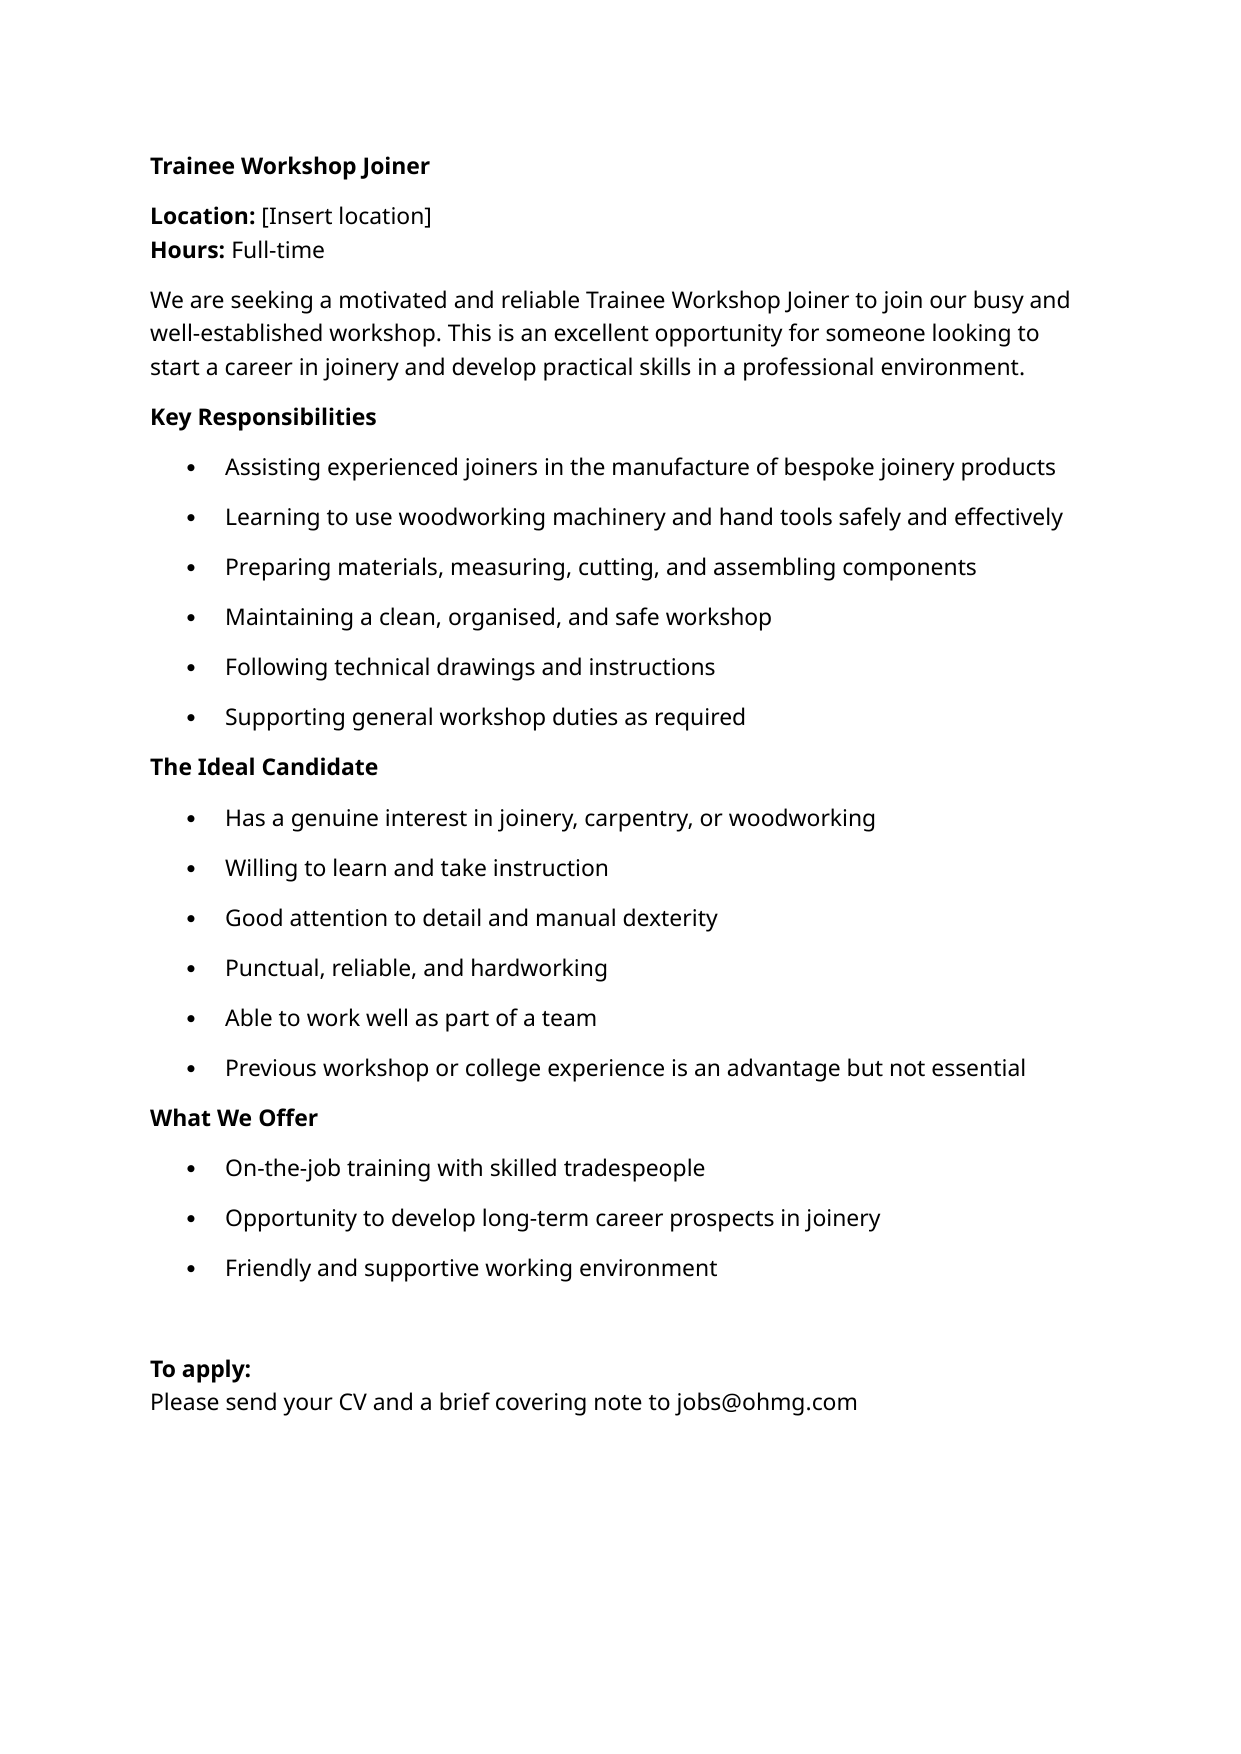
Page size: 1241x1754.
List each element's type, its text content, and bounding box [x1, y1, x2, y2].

text Location: [Insert location] Hours: Full-time [150, 200, 1090, 265]
list Good attention to detail and manual dexterity [187, 902, 1090, 933]
list Maintaining a clean, organised, and safe workshop [187, 601, 1090, 632]
list Punctual, reliable, and hardworking [187, 952, 1090, 983]
list Previous workshop or college experience is an advantage but not essential [187, 1052, 1090, 1083]
text We are seeking a motivated and reliable Trainee Workshop Joiner to join our busy and well-established workshop. This is an excellent opportunity for someone looking to start a career in joinery and develop practical skills in a professional environment. [150, 284, 1090, 382]
list Willing to learn and take instruction [187, 852, 1090, 883]
list Opportunity to develop long-term career prospects in joinery [187, 1202, 1090, 1233]
text Trainee Workshop Joiner [150, 150, 1090, 181]
list On-the-job training with skilled tradespeople [187, 1152, 1090, 1183]
list Friendly and supportive working environment [187, 1252, 1090, 1284]
list Following technical drawings and instructions [187, 651, 1090, 682]
list Preparing materials, measuring, cutting, and assembling components [187, 551, 1090, 582]
text What We Offer [150, 1102, 1090, 1133]
list Able to work well as part of a team [187, 1002, 1090, 1033]
list Supporting general workshop duties as required [187, 701, 1090, 732]
list Learning to use woodworking machinery and hand tools safely and effectively [187, 501, 1090, 532]
text The Ideal Candidate [150, 751, 1090, 783]
list Assisting experienced joiners in the manufacture of bespoke joinery products [187, 451, 1090, 482]
text To apply: Please send your CV and a brief covering note to jobs@ohmg.com [150, 1353, 1090, 1417]
list Has a genuine interest in joinery, carpentry, or woodworking [187, 801, 1090, 833]
text Key Responsibilities [150, 401, 1090, 432]
